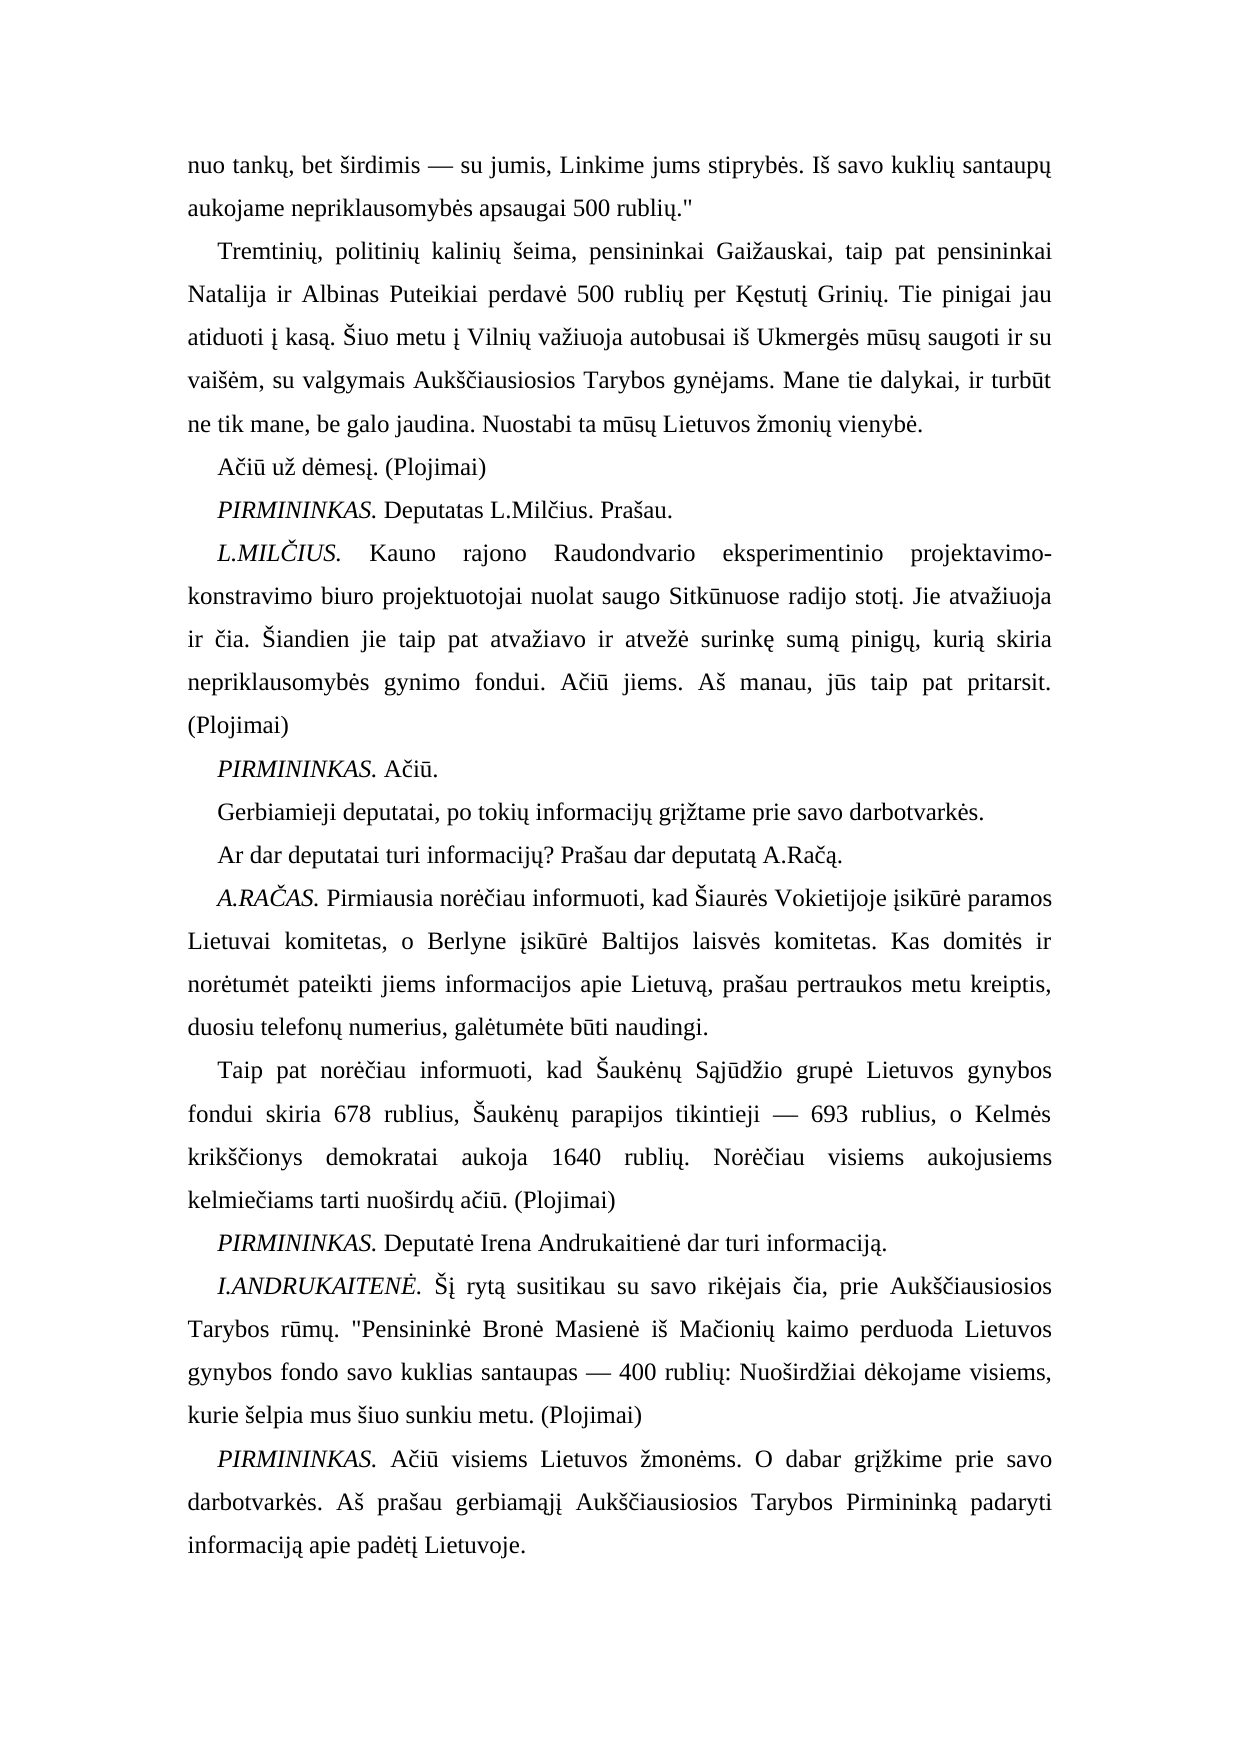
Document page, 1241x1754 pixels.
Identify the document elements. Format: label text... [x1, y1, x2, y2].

text Tremtinių, politinių kalinių šeima, pensininkai Gaižauskai, taip pat pensininkai Natalija ir Albinas Puteikiai perdavė 500 rublių per Kęstutį Grinių. Tie pinigai jau atiduoti į kasą. Šiuo metu į Vilnių važiuoja autobusai iš Ukmergės mūsų saugoti ir su vaišėm, su valgymais Aukščiausiosios Tarybos gynėjams. Mane tie dalykai, ir turbūt ne tik mane, be galo jaudina. Nuostabi ta mūsų Lietuvos žmonių vienybė. [187, 236, 1053, 437]
text Ačiū už dėmesį. (Plojimai) [187, 452, 1053, 481]
text PIRMININKAS. Ačiū visiems Lietuvos žmonėms. O dabar grįžkime prie savo darbotvarkės. Aš prašau gerbiamąjį Aukščiausiosios Tarybos Pirmininką padaryti informaciją apie padėtį Lietuvoje. [187, 1444, 1053, 1559]
text PIRMININKAS. Ačiū. [187, 754, 1053, 782]
text A.RAČAS. Pirmiausia norėčiau informuoti, kad Šiaurės Vokietijoje įsikūrė paramos Lietuvai komitetas, o Berlyne įsikūrė Baltijos laisvės komitetas. Kas domitės ir norėtumėt pateikti jiems informacijos apie Lietuvą, prašau pertraukos metu kreiptis, duosiu telefonų numerius, galėtumėte būti naudingi. [187, 883, 1053, 1041]
text L.MILČIUS. Kauno rajono Raudondvario eksperimentinio projektavimo-konstravimo biuro projektuotojai nuolat saugo Sitkūnuose radijo stotį. Jie atvažiuoja ir čia. Šiandien jie taip pat atvažiavo ir atvežė surinkę sumą pinigų, kurią skiria nepriklausomybės gynimo fondui. Ačiū jiems. Aš manau, jūs taip pat pritarsit. (Plojimai) [187, 538, 1053, 739]
text I.ANDRUKAITENĖ. Šį rytą susitikau su savo rikėjais čia, prie Aukščiausiosios Tarybos rūmų. "Pensininkė Bronė Masienė iš Mačionių kaimo perduoda Lietuvos gynybos fondo savo kuklias santaupas — 400 rublių: Nuoširdžiai dėkojame visiems, kurie šelpia mus šiuo sunkiu metu. (Plojimai) [187, 1271, 1053, 1429]
text PIRMININKAS. Deputatas L.Milčius. Prašau. [187, 495, 1053, 524]
text Ar dar deputatai turi informacijų? Prašau dar deputatą A.Račą. [187, 840, 1053, 869]
text Gerbiamieji deputatai, po tokių informacijų grįžtame prie savo darbotvarkės. [187, 797, 1053, 826]
text Taip pat norėčiau informuoti, kad Šaukėnų Sąjūdžio grupė Lietuvos gynybos fondui skiria 678 rublius, Šaukėnų parapijos tikintieji — 693 rublius, o Kelmės krikščionys demokratai aukoja 1640 rublių. Norėčiau visiems aukojusiems kelmiečiams tarti nuoširdų ačiū. (Plojimai) [187, 1056, 1053, 1214]
text nuo tankų, bet širdimis — su jumis, Linkime jums stiprybės. Iš savo kuklių santaupų aukojame nepriklausomybės apsaugai 500 rublių." [187, 150, 1053, 222]
text PIRMININKAS. Deputatė Irena Andrukaitienė dar turi informaciją. [187, 1228, 1053, 1257]
